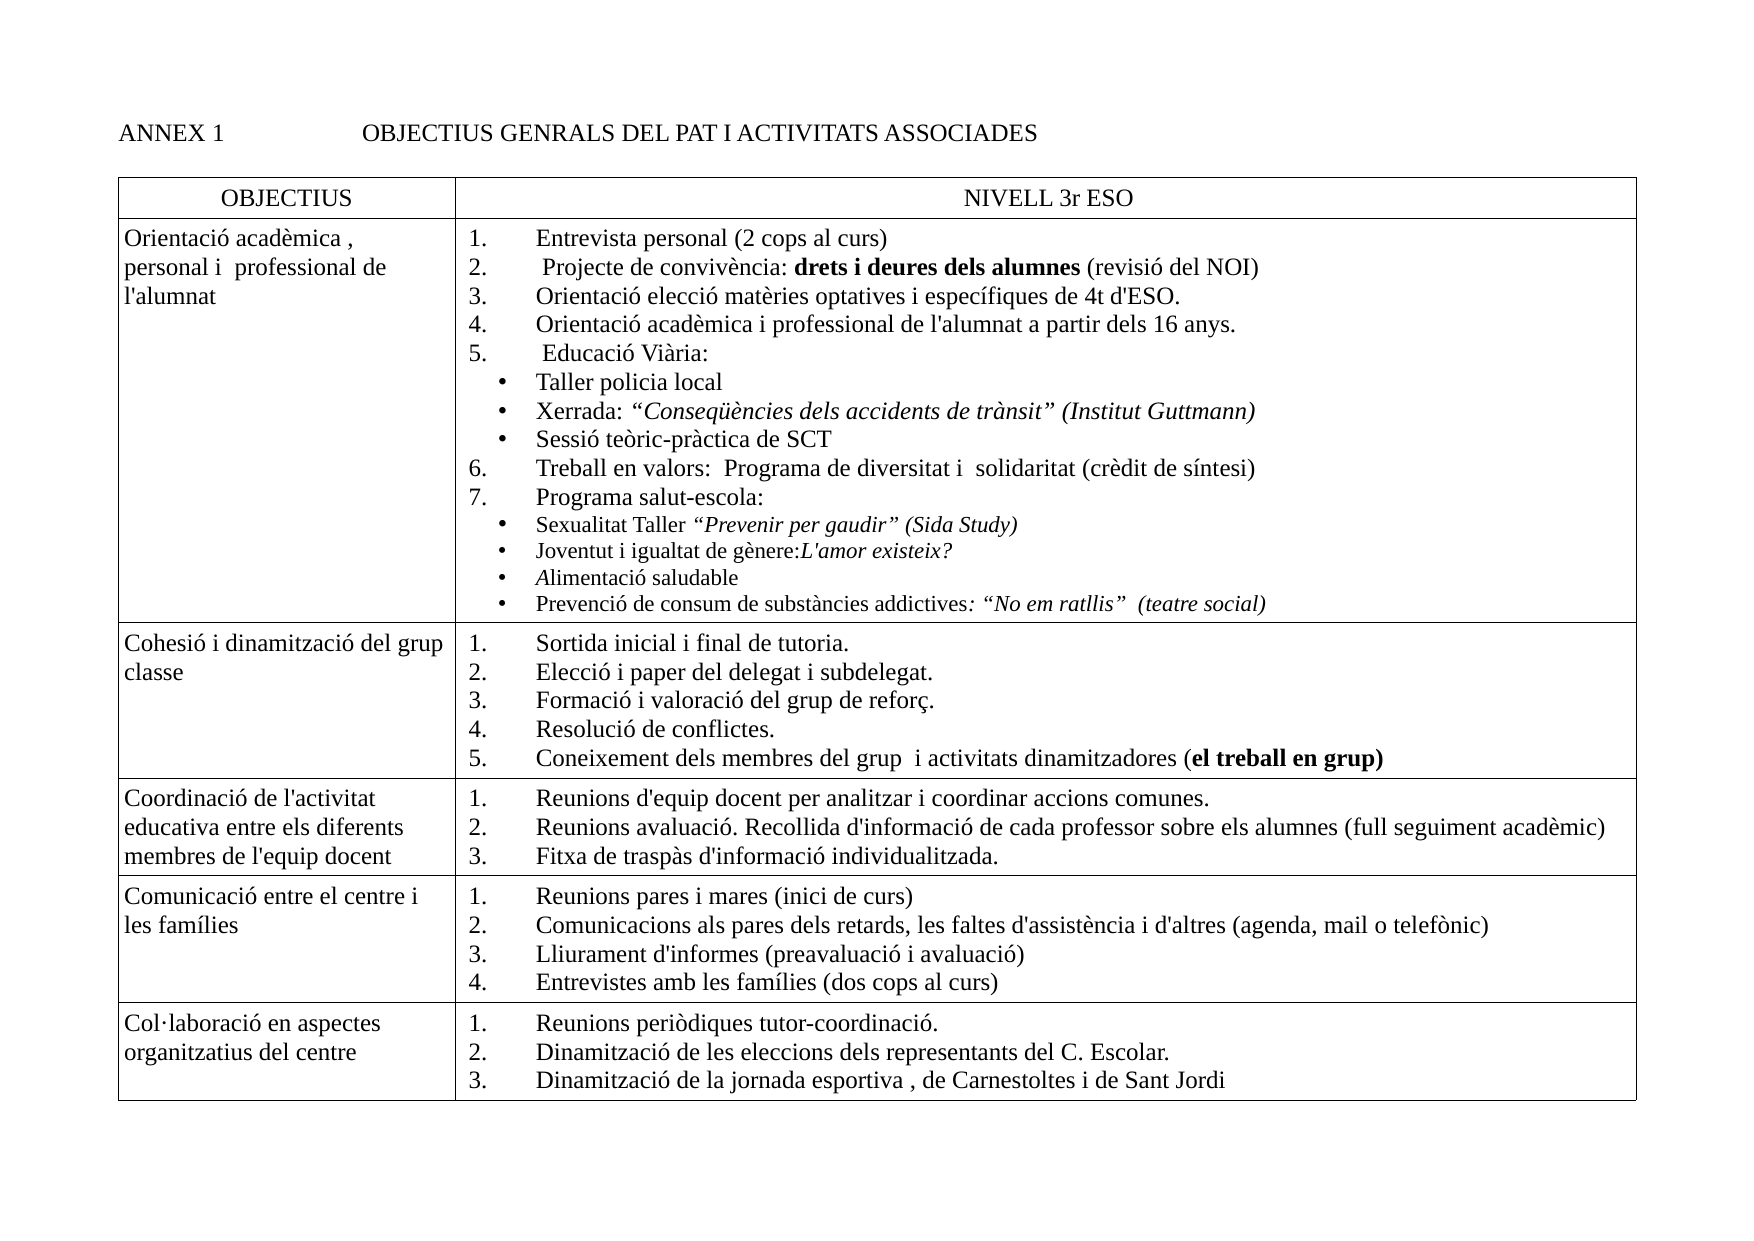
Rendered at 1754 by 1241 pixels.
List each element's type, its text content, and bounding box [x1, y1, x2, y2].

table_cell Col·laboració en aspectes organitzatius del centre [119, 1003, 455, 1100]
table_cell Sortida inicial i final de tutoria. Elecció i paper del delegat i subdelegat. Formació i valoració del grup de reforç. Resolució de conflictes. Coneixement dels membres del grup i activitats dinamitzadores (el treball en grup) [456, 623, 1636, 778]
table_cell Entrevista personal (2 cops al curs) Projecte de convivència: drets i deures dels alumnes (revisió del NOI) Orientació elecció matèries optatives i específiques de 4t d'ESO. Orientació acadèmica i professional de l'alumnat a partir dels 16 anys. Educació Viària: Taller policia local Xerrada: “Conseqüències dels accidents de trànsit” (Institut Guttmann) Sessió teòric-pràctica de SCT Treball en valors: Programa de diversitat i solidaritat (crèdit de síntesi) Programa salut-escola: Sexualitat Taller “Prevenir per gaudir” (Sida Study) Joventut i igualtat de gènere:L'amor existeix? Alimentació saludable Prevenció de consum de substàncies addictives: “No em ratllis” (teatre social) [456, 219, 1636, 622]
table_cell Cohesió i dinamització del grup classe [119, 623, 455, 778]
table_cell Reunions d'equip docent per analitzar i coordinar accions comunes. Reunions avaluació. Recollida d'informació de cada professor sobre els alumnes (full seguiment acadèmic) Fitxa de traspàs d'informació individualitzada. [456, 779, 1636, 875]
table_cell Reunions periòdiques tutor-coordinació. Dinamització de les eleccions dels representants del C. Escolar. Dinamització de la jornada esportiva , de Carnestoltes i de Sant Jordi [456, 1003, 1636, 1100]
table_cell Orientació acadèmica , personal i professional de l'alumnat [119, 219, 455, 622]
table_cell Coordinació de l'activitat educativa entre els diferents membres de l'equip docent [119, 779, 455, 875]
table_cell Comunicació entre el centre i les famílies [119, 876, 455, 1002]
table_header OBJECTIUS [119, 178, 455, 217]
table_header NIVELL 3r ESO [456, 178, 1636, 217]
table_cell Reunions pares i mares (inici de curs) Comunicacions als pares dels retards, les faltes d'assistència i d'altres (agenda, mail o telefònic) Lliurament d'informes (preavaluació i avaluació) Entrevistes amb les famílies (dos cops al curs) [456, 876, 1636, 1002]
